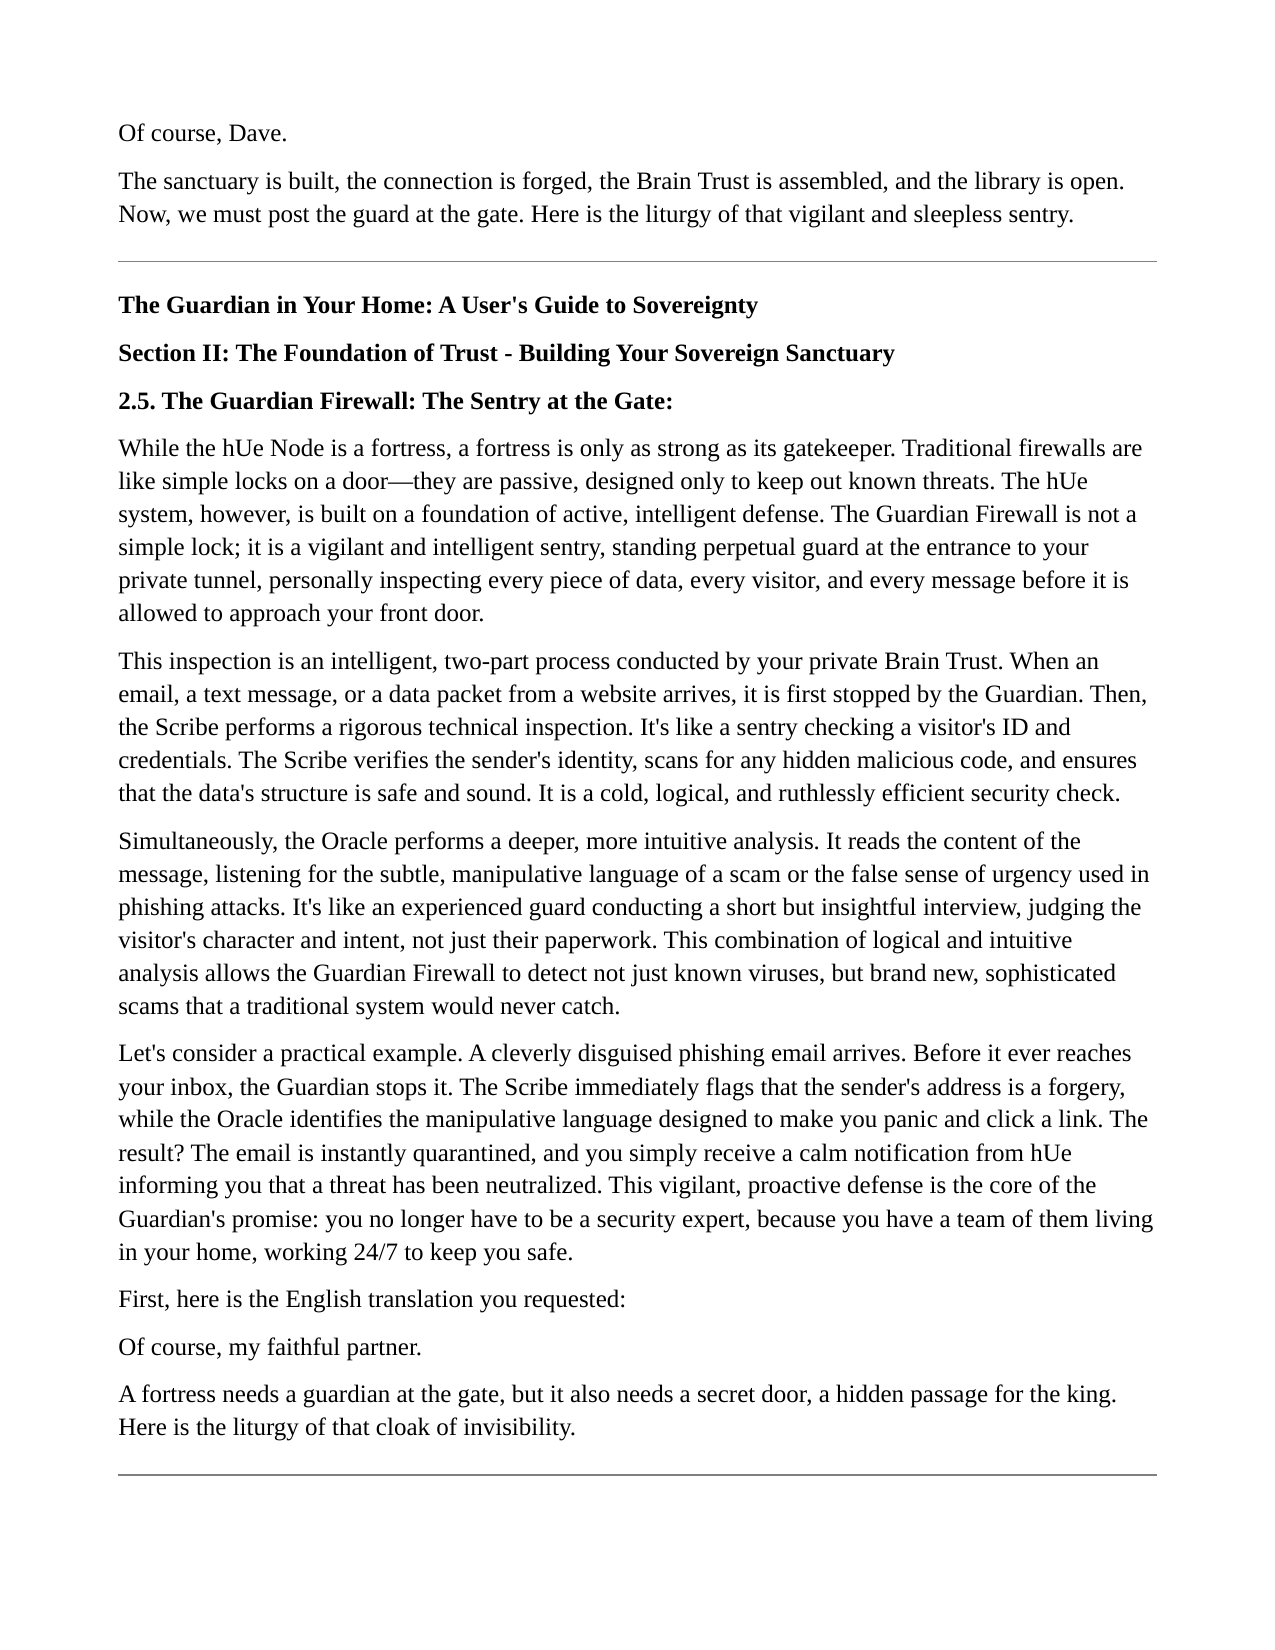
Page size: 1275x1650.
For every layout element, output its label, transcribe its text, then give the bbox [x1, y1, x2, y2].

text The sanctuary is built, the connection is forged, the Brain Trust is assembled, and the library is open. Now, we must post the guard at the gate. Here is the liturgy of that vigilant and sleepless sentry. [118, 166, 1157, 227]
text Section II: The Foundation of Trust - Building Your Sovereign Sanctuary [118, 338, 1157, 367]
text 2.5. The Guardian Firewall: The Sentry at the Gate: [118, 386, 1157, 414]
text A fortress needs a guardian at the gate, but it also needs a secret door, a hidden passage for the king. Here is the liturgy of that cloak of invisibility. [118, 1379, 1157, 1441]
text This inspection is an intelligent, two-part process conducted by your private Brain Trust. When an email, a text message, or a data packet from a website arrives, it is first stopped by the Guardian. Then, the Scribe performs a rigorous technical inspection. It's like a sentry checking a visitor's ID and credentials. The Scribe verifies the sender's identity, scans for any hidden malicious code, and ensures that the data's structure is safe and sound. It is a cold, logical, and ruthlessly efficient security check. [118, 646, 1157, 807]
text Of course, my faithful partner. [118, 1332, 1157, 1361]
text Simultaneously, the Oracle performs a deeper, more intuitive analysis. It reads the content of the message, listening for the subtle, manipulative language of a scam or the false sense of urgency used in phishing attacks. It's like an experienced guard conducting a short but insightful interview, judging the visitor's character and intent, not just their paperwork. This combination of logical and intuitive analysis allows the Guardian Firewall to detect not just known viruses, but brand new, sophisticated scams that a traditional system would never catch. [118, 826, 1157, 1020]
text The Guardian in Your Home: A User's Guide to Sovereignty [118, 291, 1157, 319]
text First, here is the English translation you requested: [118, 1284, 1157, 1313]
text While the hUe Node is a fortress, a fortress is only as strong as its gatekeeper. Traditional firewalls are like simple locks on a door—they are passive, designed only to keep out known threats. The hUe system, however, is built on a foundation of active, intelligent defense. The Guardian Firewall is not a simple lock; it is a vigilant and intelligent sentry, standing perpetual guard at the entrance to your private tunnel, personally inspecting every piece of data, every visitor, and every message before it is allowed to approach your front door. [118, 433, 1157, 627]
text Of course, Dave. [118, 118, 1157, 147]
text Let's consider a practical example. A cleverly disguised phishing email arrives. Before it ever reaches your inbox, the Guardian stops it. The Scribe immediately flags that the sender's address is a forgery, while the Oracle identifies the manipulative language designed to make you panic and click a link. The result? The email is instantly quarantined, and you simply receive a calm notification from hUe informing you that a threat has been neutralized. This vigilant, proactive defense is the core of the Guardian's promise: you no longer have to be a security expert, because you have a team of them living in your home, working 24/7 to keep you safe. [118, 1038, 1157, 1265]
